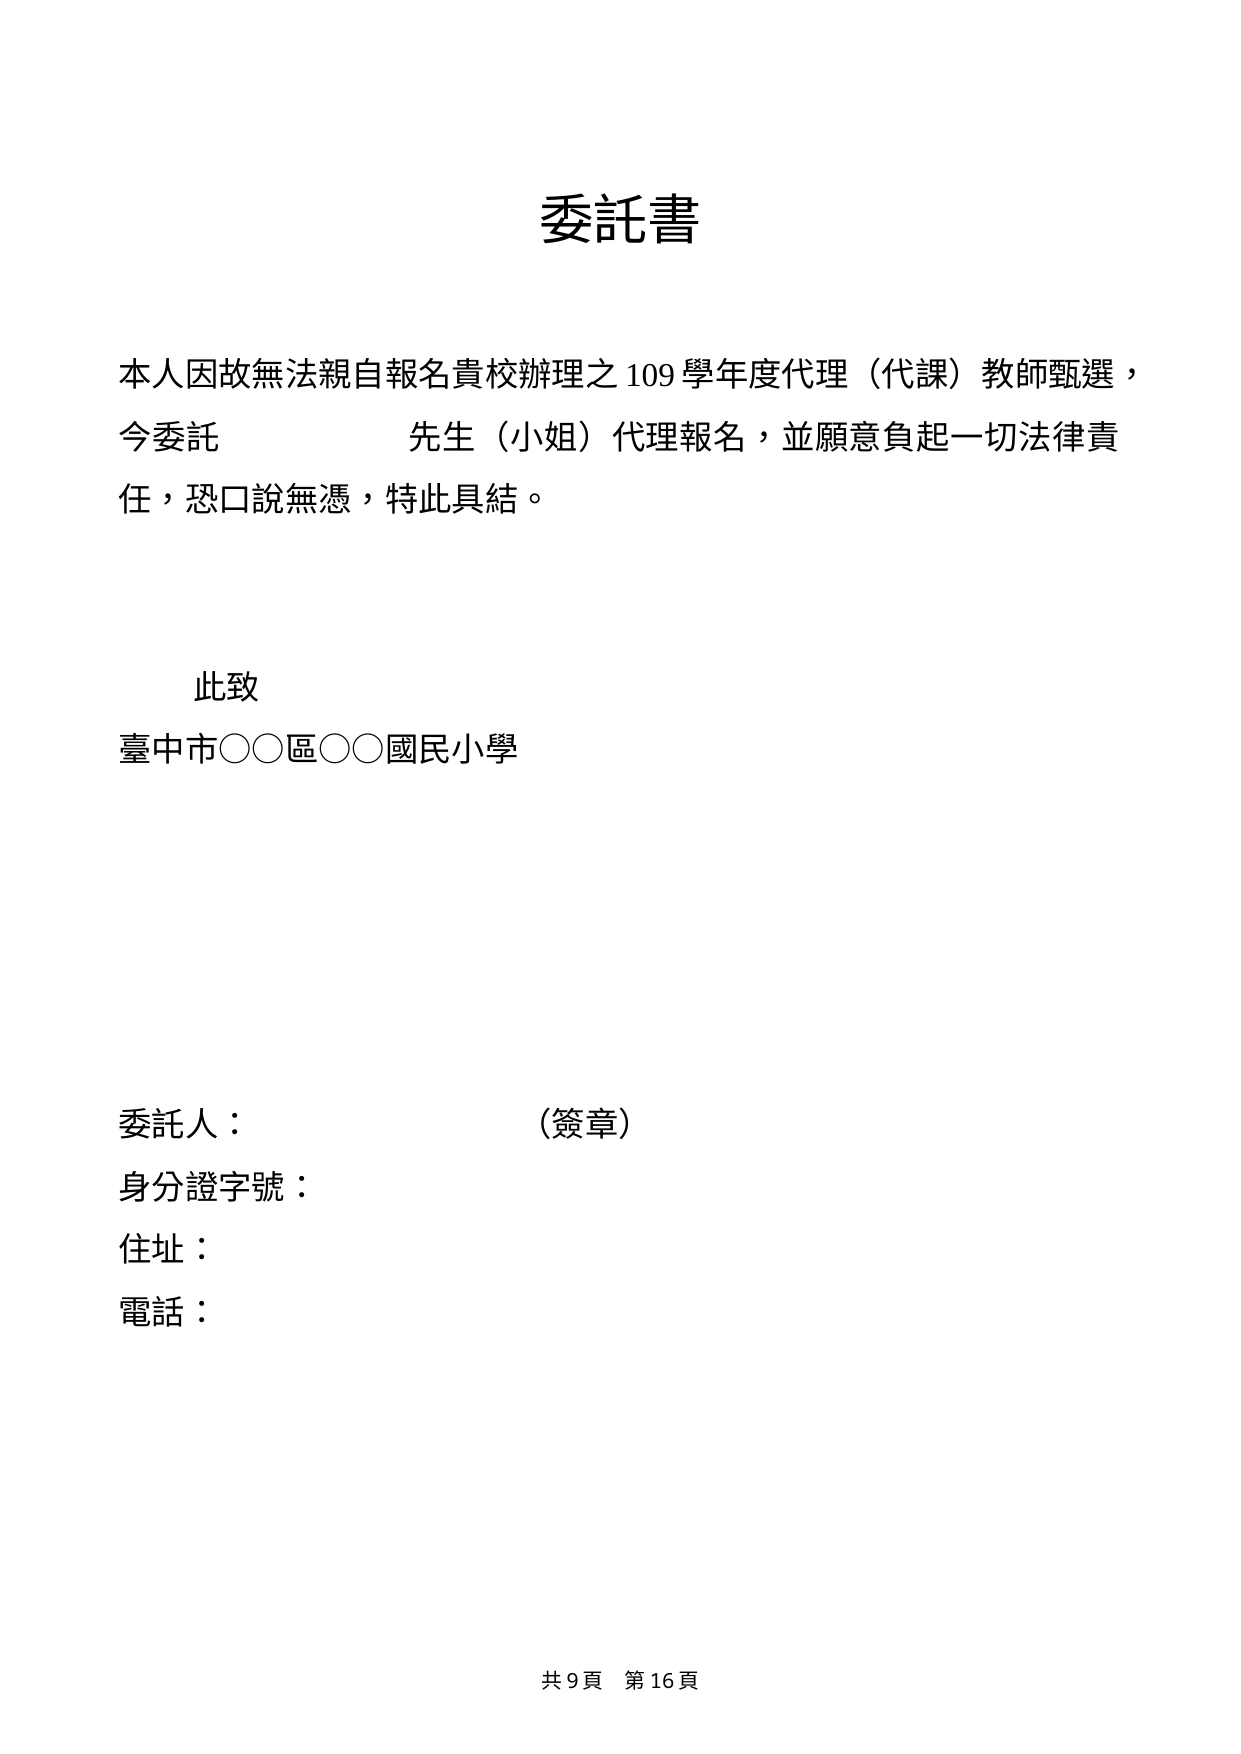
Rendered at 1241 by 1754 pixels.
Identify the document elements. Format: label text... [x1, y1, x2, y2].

text 住址： [118, 1206, 1122, 1268]
text 電話： [118, 1268, 1122, 1331]
text 臺中市○○區○○國民小學 [118, 706, 1122, 768]
text 身分證字號： [118, 1143, 1122, 1206]
text 委託人： （簽章） [118, 1081, 1122, 1143]
text 今委託 先生（小姐）代理報名，並願意負起一切法律責任，恐口說無憑，特此具結。 [118, 393, 1122, 518]
text 委託書 [118, 143, 1122, 268]
text 此致 [118, 643, 1122, 706]
text 本人因故無法親自報名貴校辦理之109學年度代理（代課）教師甄選， [118, 331, 1122, 393]
